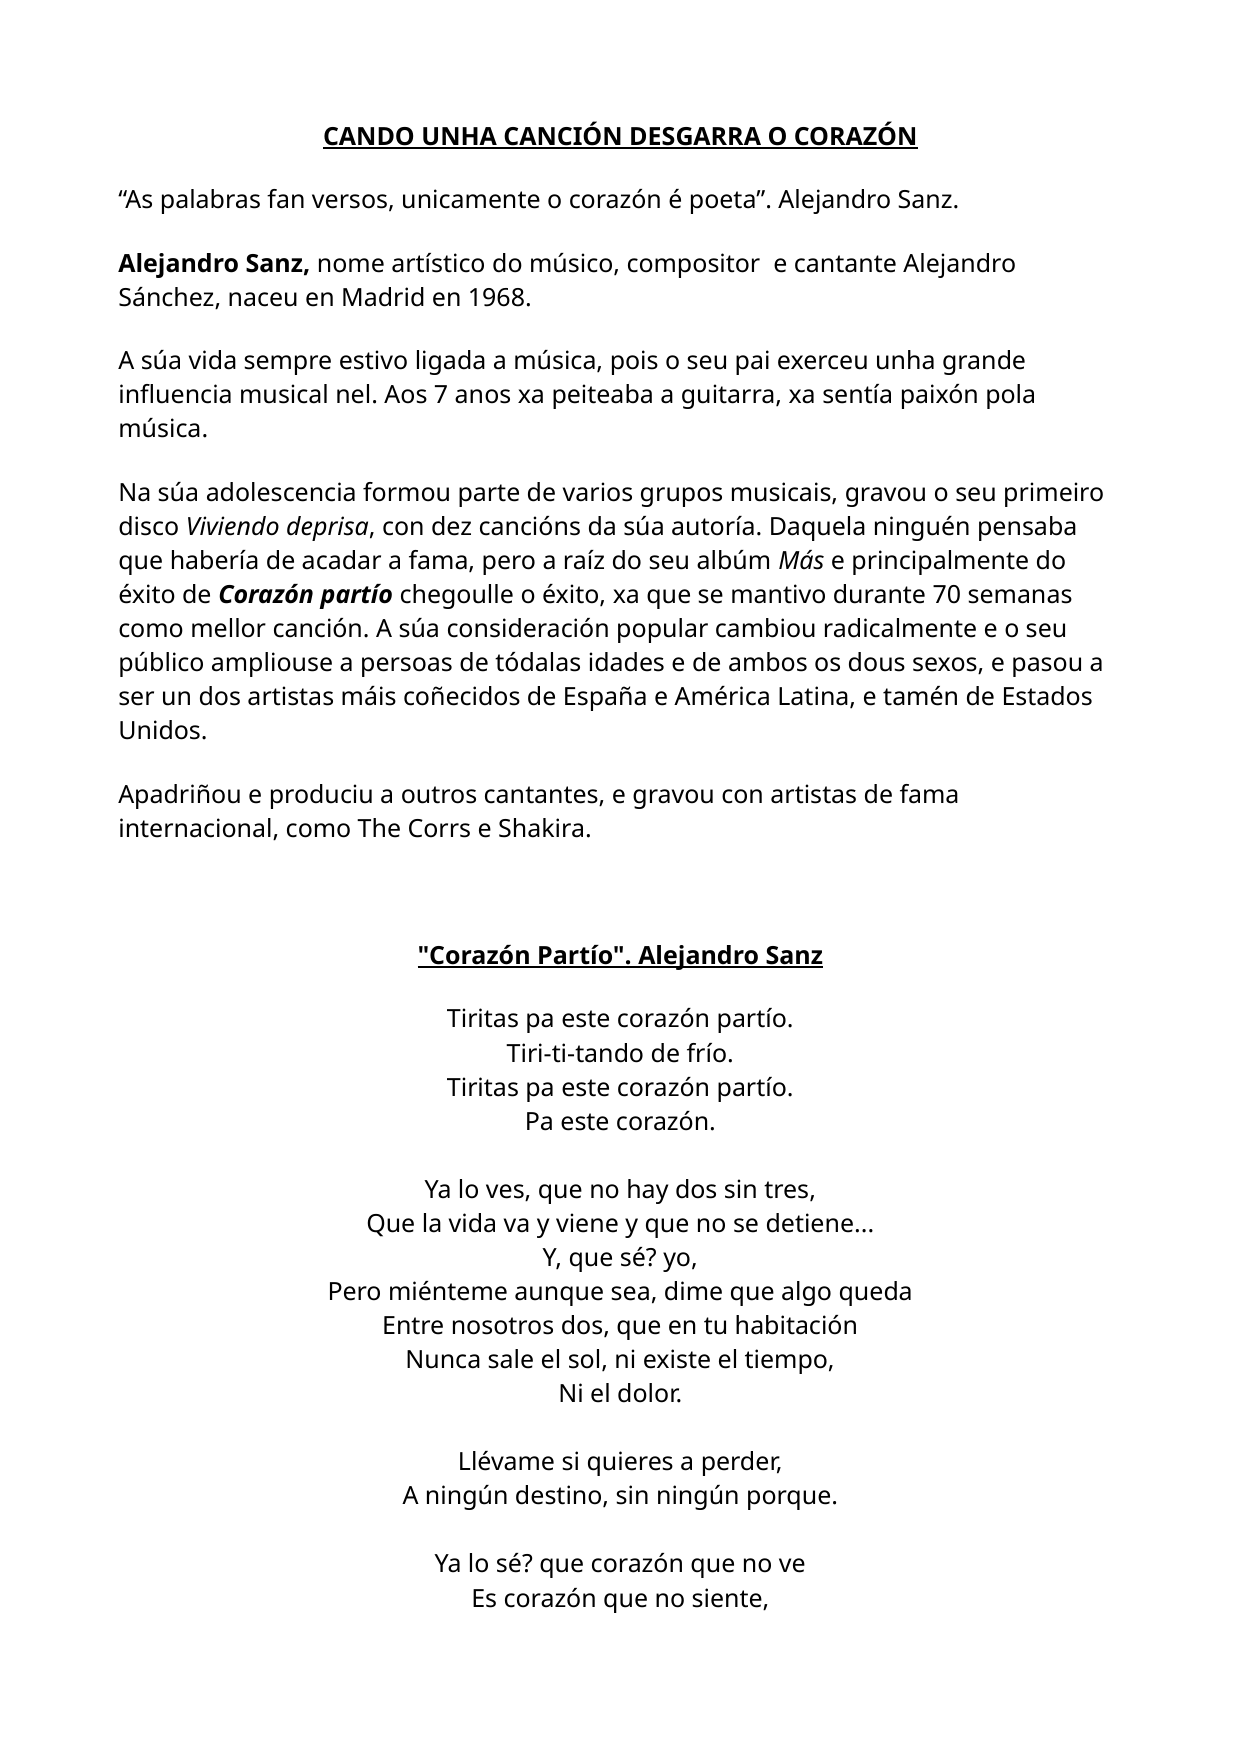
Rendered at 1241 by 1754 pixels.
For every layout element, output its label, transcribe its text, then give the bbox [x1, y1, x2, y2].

text Apadriñou e produciu a outros cantantes, e gravou con artistas de fama internacional, como The Corrs e Shakira. [118, 776, 1122, 844]
text “As palabras fan versos, unicamente o corazón é poeta”. Alejandro Sanz. [118, 182, 1122, 216]
text "Corazón Partío". Alejandro Sanz [118, 938, 1122, 972]
text Alejandro Sanz, nome artístico do músico, compositor e cantante Alejandro Sánchez, naceu en Madrid en 1968. [118, 245, 1122, 313]
text Na súa adolescencia formou parte de varios grupos musicais, gravou o seu primeiro disco Viviendo deprisa, con dez cancións da súa autoría. Daquela ninguén pensaba que habería de acadar a fama, pero a raíz do seu albúm Más e principalmente do éxito de Corazón partío chegoulle o éxito, xa que se mantivo durante 70 semanas como mellor canción. A súa consideración popular cambiou radicalmente e o seu público ampliouse a persoas de tódalas idades e de ambos os dous sexos, e pasou a ser un dos artistas máis coñecidos de España e América Latina, e tamén de Estados Unidos. [118, 474, 1122, 747]
text CANDO UNHA CANCIÓN DESGARRA O CORAZÓN [118, 118, 1122, 152]
text A súa vida sempre estivo ligada a música, pois o seu pai exerceu unha grande influencia musical nel. Aos 7 anos xa peiteaba a guitarra, xa sentía paixón pola música. [118, 343, 1122, 445]
text Tiritas pa este corazón partío. Tiri-ti-tando de frío. Tiritas pa este corazón partío. Pa este corazón. Ya lo ves, que no hay dos sin tres, Que la vida va y viene y que no se detiene... Y, que sé? yo, Pero miénteme aunque sea, dime que algo queda Entre nosotros dos, que en tu habitación Nunca sale el sol, ni existe el tiempo, Ni el dolor. Llévame si quieres a perder, A ningún destino, sin ningún porque. Ya lo sé? que corazón que no ve Es corazón que no siente, [118, 1001, 1122, 1614]
